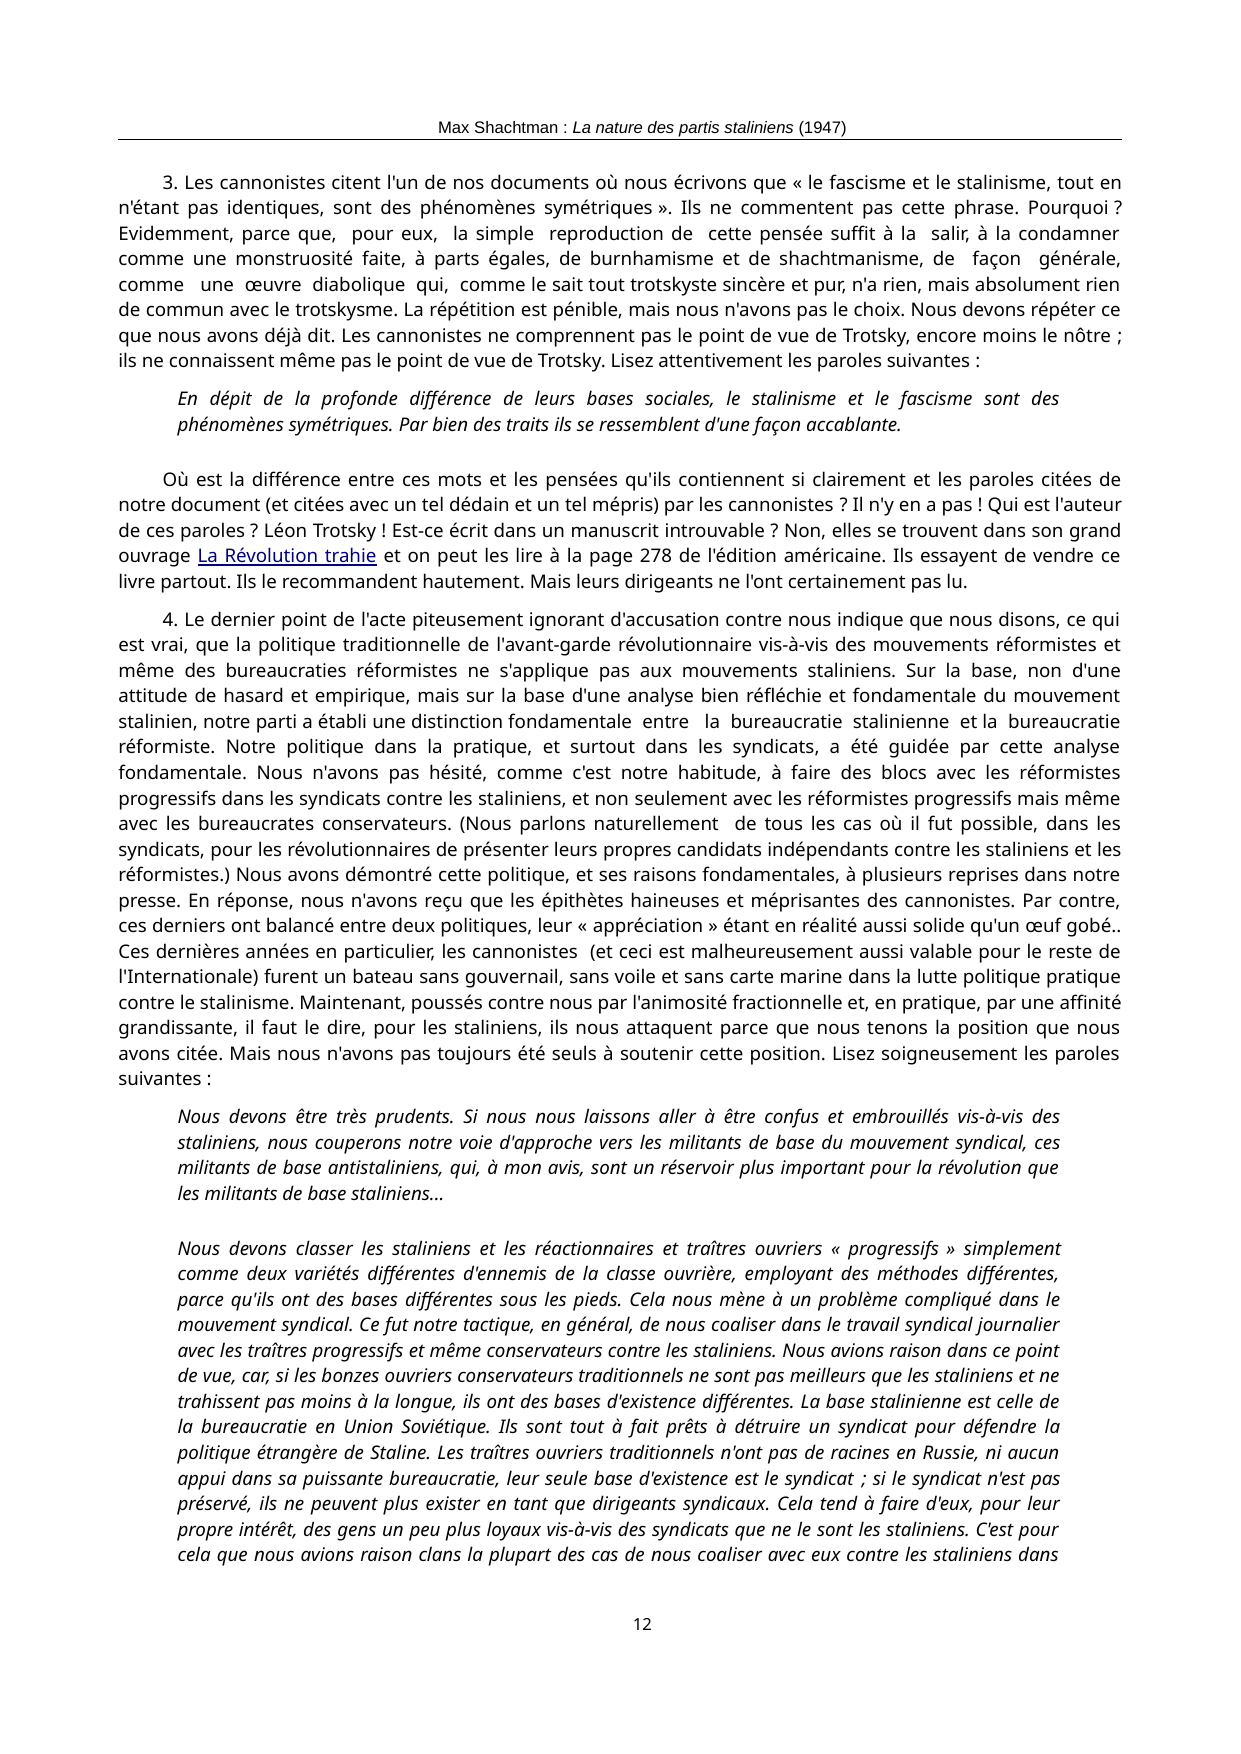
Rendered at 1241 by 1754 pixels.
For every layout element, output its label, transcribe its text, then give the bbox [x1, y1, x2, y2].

text En dépit de la profonde différence de leurs bases sociales, le stalinisme et le fascisme sont des phénomènes symétriques. Par bien des traits ils se ressemblent d'une façon accablante. [177, 386, 1063, 437]
text 4. Le dernier point de l'acte piteusement ignorant d'accusation contre nous indique que nous disons, ce qui est vrai, que la politique traditionnelle de l'avant-garde révolutionnaire vis-à-vis des mouvements réformistes et même des bureaucraties réformistes ne s'applique pas aux mouvements staliniens. Sur la base, non d'une attitude de hasard et empirique, mais sur la base d'une analyse bien réfléchie et fondamentale du mouvement stalinien, notre parti a établi une distinction fondamentale entre la bureaucratie stalinienne et la bureaucratie réformiste. Notre politique dans la pratique, et surtout dans les syndicats, a été guidée par cette analyse fondamentale. Nous n'avons pas hésité, comme c'est notre habitude, à faire des blocs avec les réformistes progressifs dans les syndicats contre les staliniens, et non seulement avec les réformistes progressifs mais même avec les bureaucrates conservateurs. (Nous parlons naturellement de tous les cas où il fut possible, dans les syndicats, pour les révolutionnaires de présenter leurs propres candidats indépendants contre les staliniens et les réformistes.) Nous avons démontré cette politique, et ses raisons fondamentales, à plusieurs reprises dans notre presse. En réponse, nous n'avons reçu que les épithètes haineuses et méprisantes des cannonistes. Par contre, ces derniers ont balancé entre deux politiques, leur « appréciation » étant en réalité aussi solide qu'un œuf gobé.. Ces dernières années en particulier, les cannonistes (et ceci est malheureusement aussi valable pour le reste de l'Internationale) furent un bateau sans gouvernail, sans voile et sans carte marine dans la lutte politique pratique contre le stalinisme. Maintenant, poussés contre nous par l'animosité fractionnelle et, en pratique, par une affinité grandissante, il faut le dire, pour les staliniens, ils nous attaquent parce que nous tenons la position que nous avons citée. Mais nous n'avons pas toujours été seuls à soutenir cette position. Lisez soigneusement les paroles suivantes : [118, 606, 1122, 1091]
text Où est la différence entre ces mots et les pensées qu'ils contiennent si clairement et les paroles citées de notre document (et citées avec un tel dédain et un tel mépris) par les cannonistes ? Il n'y en a pas ! Qui est l'auteur de ces paroles ? Léon Trotsky ! Est-ce écrit dans un manuscrit introuvable ? Non, elles se trouvent dans son grand ouvrage La Révolution trahie et on peut les lire à la page 278 de l'édition américaine. Ils essayent de vendre ce livre partout. Ils le recommandent hautement. Mais leurs dirigeants ne l'ont certainement pas lu. [118, 466, 1122, 594]
text Nous devons classer les staliniens et les réactionnaires et traîtres ouvriers « progressifs » simplement comme deux variétés différentes d'ennemis de la classe ouvrière, employant des méthodes différentes, parce qu'ils ont des bases différentes sous les pieds. Cela nous mène à un problème compliqué dans le mouvement syndical. Ce fut notre tactique, en général, de nous coaliser dans le travail syndical journalier avec les traîtres progressifs et même conservateurs contre les staliniens. Nous avions raison dans ce point de vue, car, si les bonzes ouvriers conservateurs traditionnels ne sont pas meilleurs que les staliniens et ne trahissent pas moins à la longue, ils ont des bases d'existence différentes. La base stalinienne est celle de la bureaucratie en Union Soviétique. Ils sont tout à fait prêts à détruire un syndicat pour défendre la politique étrangère de Staline. Les traîtres ouvriers traditionnels n'ont pas de racines en Russie, ni aucun appui dans sa puissante bureaucratie, leur seule base d'existence est le syndicat ; si le syndicat n'est pas préservé, ils ne peuvent plus exister en tant que dirigeants syndicaux. Cela tend à faire d'eux, pour leur propre intérêt, des gens un peu plus loyaux vis-à-vis des syndicats que ne le sont les staliniens. C'est pour cela que nous avions raison clans la plupart des cas de nous coaliser avec eux contre les staliniens dans [177, 1235, 1063, 1567]
text 3. Les cannonistes citent l'un de nos documents où nous écrivons que « le fascisme et le stalinisme, tout en n'étant pas identiques, sont des phénomènes symétriques ». Ils ne commentent pas cette phrase. Pourquoi ? Evidemment, parce que, pour eux, la simple reproduction de cette pensée suffit à la salir, à la condamner comme une monstruosité faite, à parts égales, de burnhamisme et de shachtmanisme, de façon générale, comme une œuvre diabolique qui, comme le sait tout trotskyste sincère et pur, n'a rien, mais absolument rien de commun avec le trotskysme. La répétition est pénible, mais nous n'avons pas le choix. Nous devons répéter ce que nous avons déjà dit. Les cannonistes ne comprennent pas le point de vue de Trotsky, encore moins le nôtre ; ils ne connaissent même pas le point de vue de Trotsky. Lisez attentivement les paroles suivantes : [118, 169, 1122, 373]
text Nous devons être très prudents. Si nous nous laissons aller à être confus et embrouillés vis-à-vis des staliniens, nous couperons notre voie d'approche vers les militants de base du mouvement syndical, ces militants de base antistaliniens, qui, à mon avis, sont un réservoir plus important pour la révolution que les militants de base staliniens... [177, 1104, 1063, 1206]
